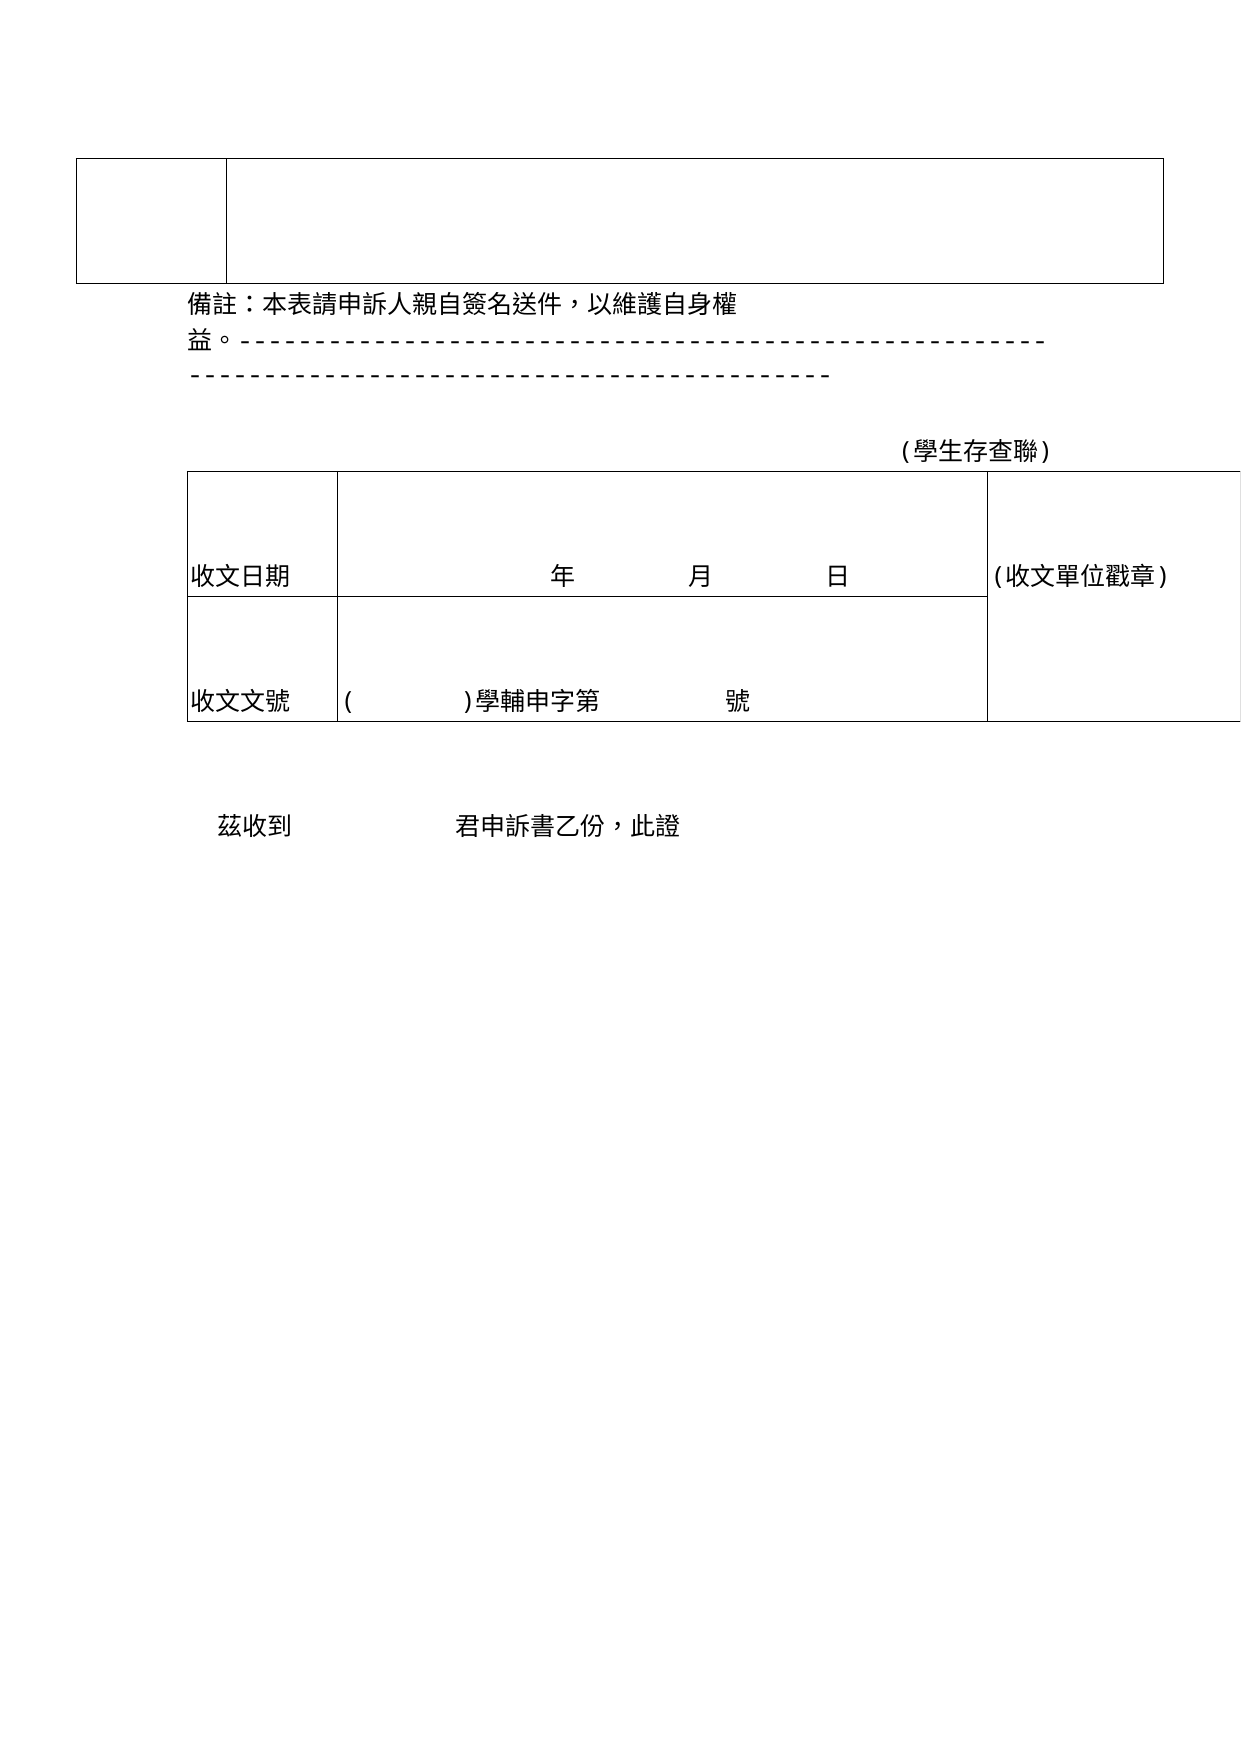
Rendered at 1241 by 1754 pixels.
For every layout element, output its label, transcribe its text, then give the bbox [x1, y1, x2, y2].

table_cell ( )學輔申字第 號 [338, 597, 987, 721]
text 備註：本表請申訴人親自簽名送件，以維護自身權益。------------------------------------------------------------------------------------------------- [187, 284, 1053, 391]
table_cell 收文文號 [188, 597, 337, 721]
table_header (收文單位戳章) [988, 472, 1240, 721]
table_cell [77, 159, 226, 283]
text 茲收到 君申訴書乙份，此證 [187, 783, 1053, 846]
table_cell [227, 159, 1163, 283]
table_header 年 月 日 [338, 472, 987, 596]
table_header 收文日期 [188, 472, 337, 596]
text (學生存查聯) [187, 408, 1053, 471]
